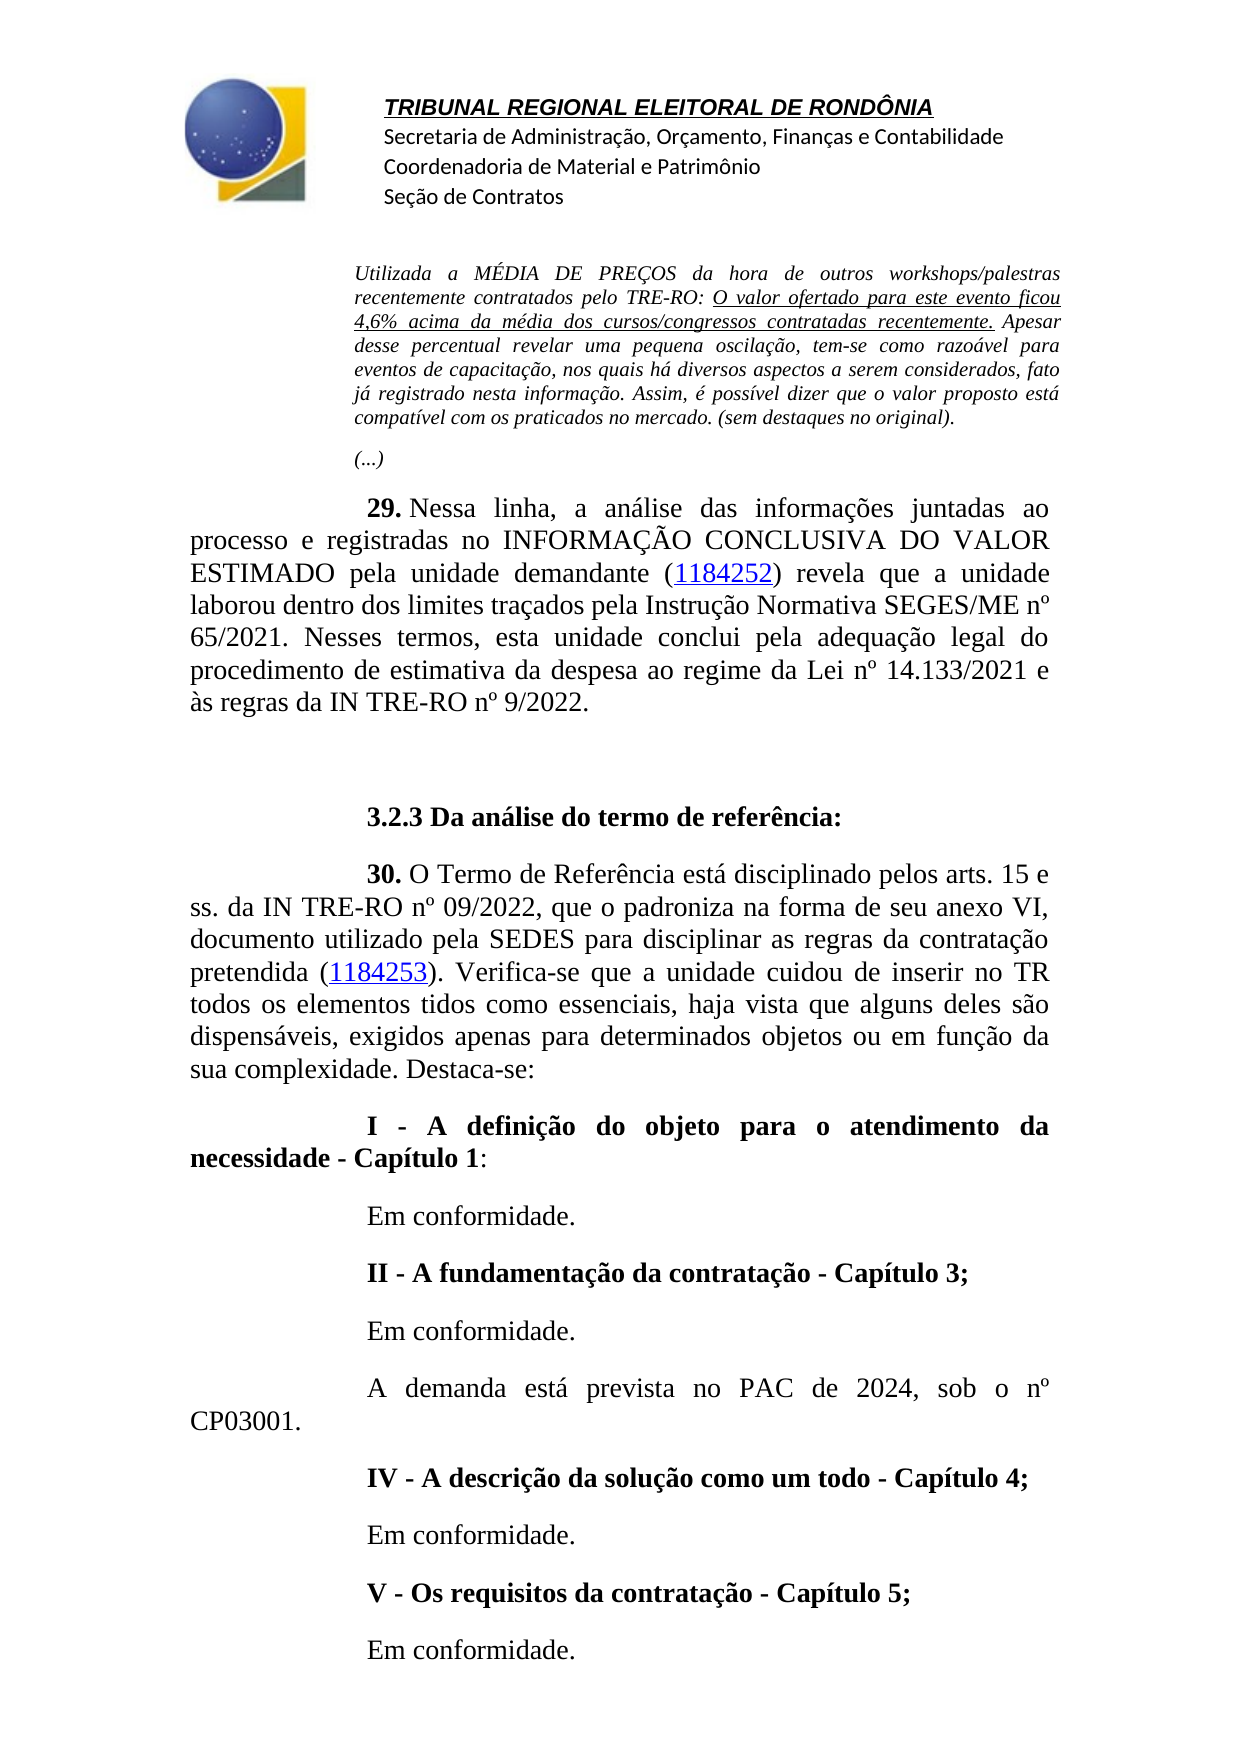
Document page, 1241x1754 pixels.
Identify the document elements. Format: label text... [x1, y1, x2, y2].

text Em conformidade. [190, 1314, 1051, 1346]
text Em conformidade. [190, 1518, 1051, 1551]
text A demanda está prevista no PAC de 2024, sob o nº CP03001. [190, 1371, 1051, 1436]
text 29. Nessa linha, a análise das informações juntadas ao processo e registradas no INFORMAÇÃO CONCLUSIVA DO VALOR ESTIMADO pela unidade demandante (1184252) revela que a unidade laborou dentro dos limites traçados pela Instrução Normativa SEGES/ME nº 65/2021. Nesses termos, esta unidade conclui pela adequação legal do procedimento de estimativa da despesa ao regime da Lei nº 14.133/2021 e às regras da IN TRE-RO nº 9/2022. [190, 491, 1051, 718]
text Em conformidade. [190, 1633, 1051, 1666]
text IV - A descrição da solução como um todo - Capítulo 4; [190, 1461, 1051, 1493]
text II - A fundamentação da contratação - Capítulo 3; [190, 1256, 1051, 1289]
text Em conformidade. [190, 1199, 1051, 1231]
text 30. O Termo de Referência está disciplinado pelos arts. 15 e ss. da IN TRE-RO nº 09/2022, que o padroniza na forma de seu anexo VI, documento utilizado pela SEDES para disciplinar as regras da contratação pretendida (1184253). Verifica-se que a unidade cuidou de inserir no TR todos os elementos tidos como essenciais, haja vista que alguns deles são dispensáveis, exigidos apenas para determinados objetos ou em função da sua complexidade. Destaca-se: [190, 857, 1051, 1084]
text 3.2.3 Da análise do termo de referência: [190, 800, 1051, 832]
text Utilizada a MÉDIA DE PREÇOS da hora de outros workshops/palestras recentemente contratados pelo TRE-RO: O valor ofertado para este evento ficou 4,6% acima da média dos cursos/congressos contratadas recentemente. Apesar desse percentual revelar uma pequena oscilação, tem-se como razoável para eventos de capacitação, nos quais há diversos aspectos a serem considerados, fato já registrado nesta informação. Assim, é possível dizer que o valor proposto está compatível com os praticados no mercado. (sem destaques no original). [354, 261, 1063, 429]
text V - Os requisitos da contratação - Capítulo 5; [190, 1576, 1051, 1608]
text (...) [354, 446, 1063, 470]
text I - A definição do objeto para o atendimento da necessidade - Capítulo 1: [190, 1109, 1051, 1174]
